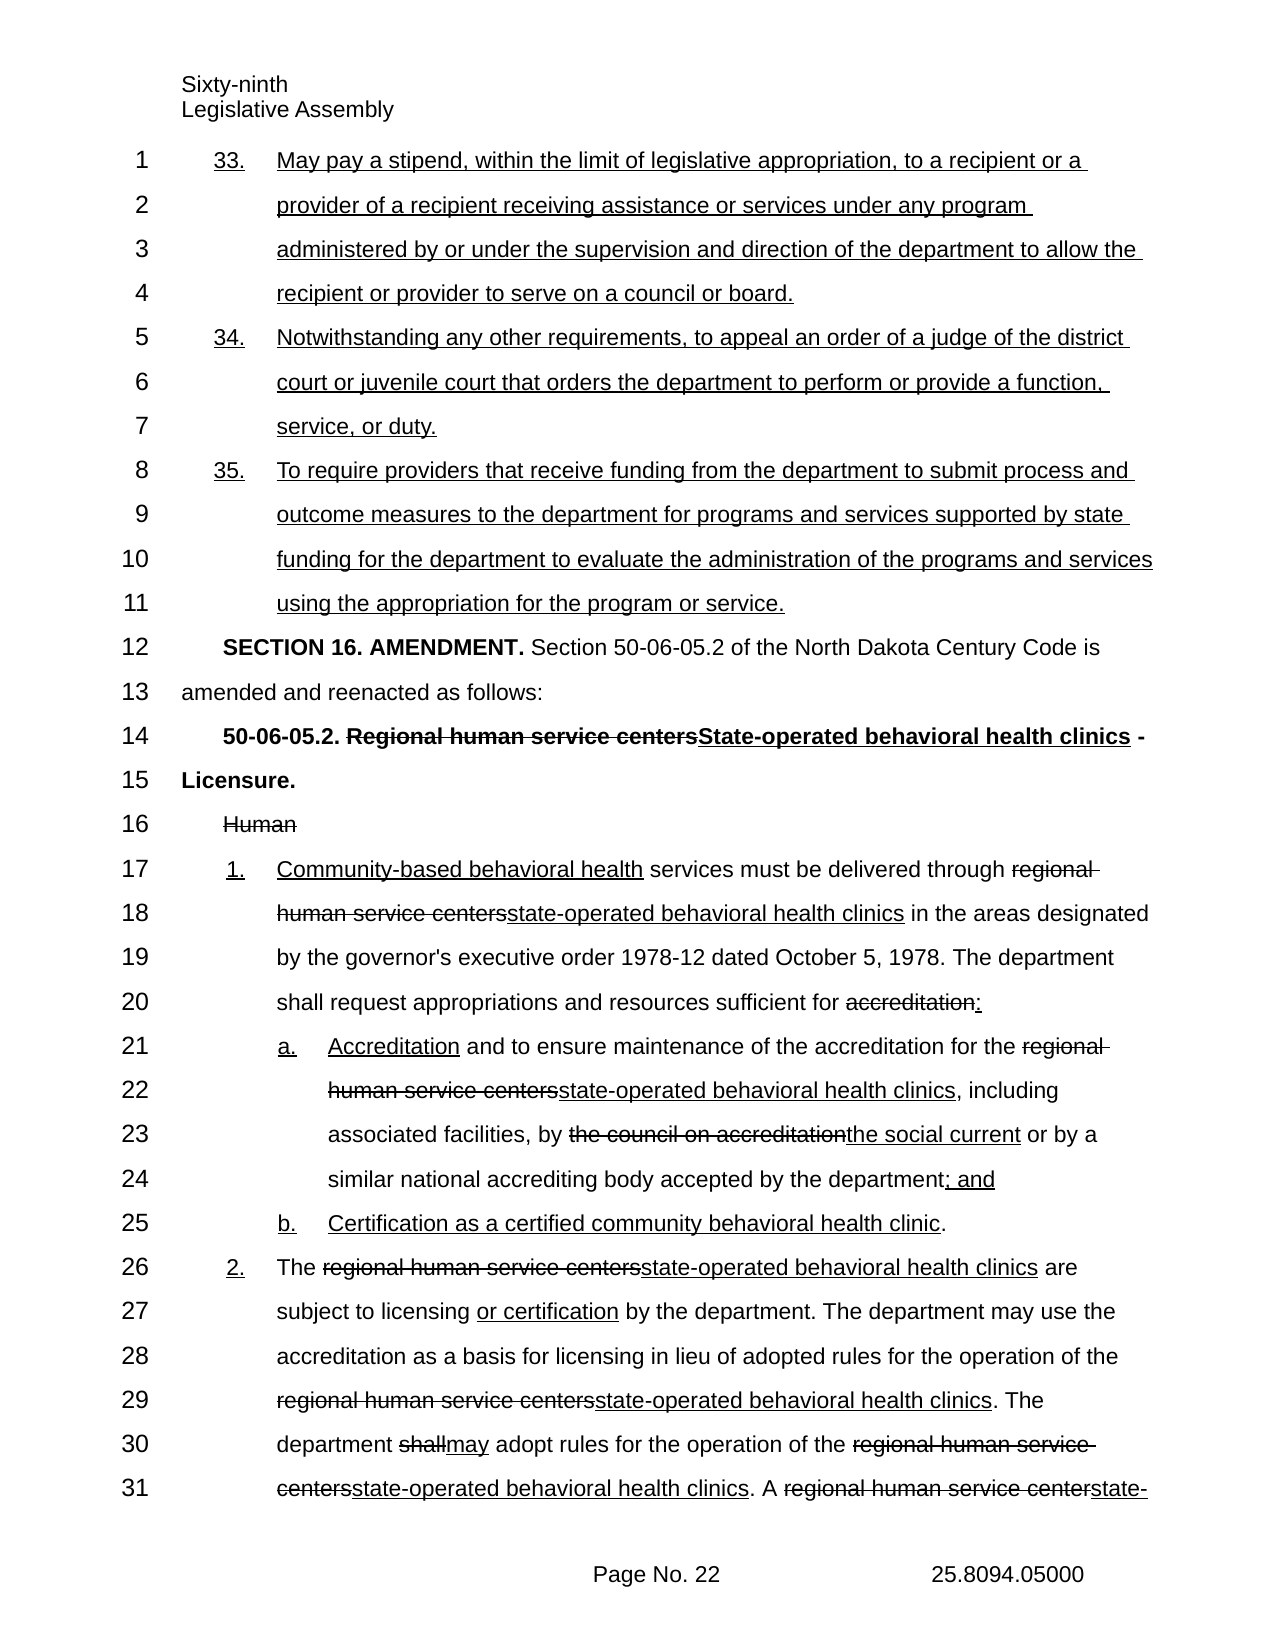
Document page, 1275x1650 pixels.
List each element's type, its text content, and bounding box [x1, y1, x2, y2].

text 34. Notwithstanding any other requirements, to appeal an order of a judge of the district court or juvenile court that orders the department to perform or provide a function, service, or duty. [181, 310, 1154, 443]
text b. Certification as a certified community behavioral health clinic. [181, 1196, 1154, 1240]
subtitle 50‑06‑05.2. Regional human service centersState-operated behavioral health clinics ‑ Licensure. [181, 709, 1154, 797]
text 2. The regional human service centersstate-operated behavioral health clinics are subject to licensing or certification by the department. The department may use the accreditation as a basis for licensing in lieu of adopted rules for the operation of the regional human service centersstate‑operated behavioral health clinics. The department shallmay adopt rules for the operation of the regional human service centersstate-operated behavioral health clinics. A regional human service centerstate- [181, 1240, 1154, 1506]
text 1. Community-based behavioral health services must be delivered through regional human service centersstate-operated behavioral health clinics in the areas designated by the governor's executive order 1978‑12 dated October 5, 1978. The department shall request appropriations and resources sufficient for accreditation: [181, 842, 1154, 1019]
text SECTION 16. AMENDMENT. Section 50‑06‑05.2 of the North Dakota Century Code is amended and reenacted as follows: [181, 620, 1154, 709]
text 35. To require providers that receive funding from the department to submit process and outcome measures to the department for programs and services supported by state funding for the department to evaluate the administration of the programs and services using the appropriation for the program or service. [181, 443, 1154, 620]
text Human [181, 797, 1154, 842]
text 33. May pay a stipend, within the limit of legislative appropriation, to a recipient or a provider of a recipient receiving assistance or services under any program administered by or under the supervision and direction of the department to allow the recipient or provider to serve on a council or board. [181, 133, 1154, 310]
text a. Accreditation and to ensure maintenance of the accreditation for the regional human service centersstate-operated behavioral health clinics, including associated facilities, by the council on accreditationthe social current or by a similar national accrediting body accepted by the department; and [181, 1019, 1154, 1196]
